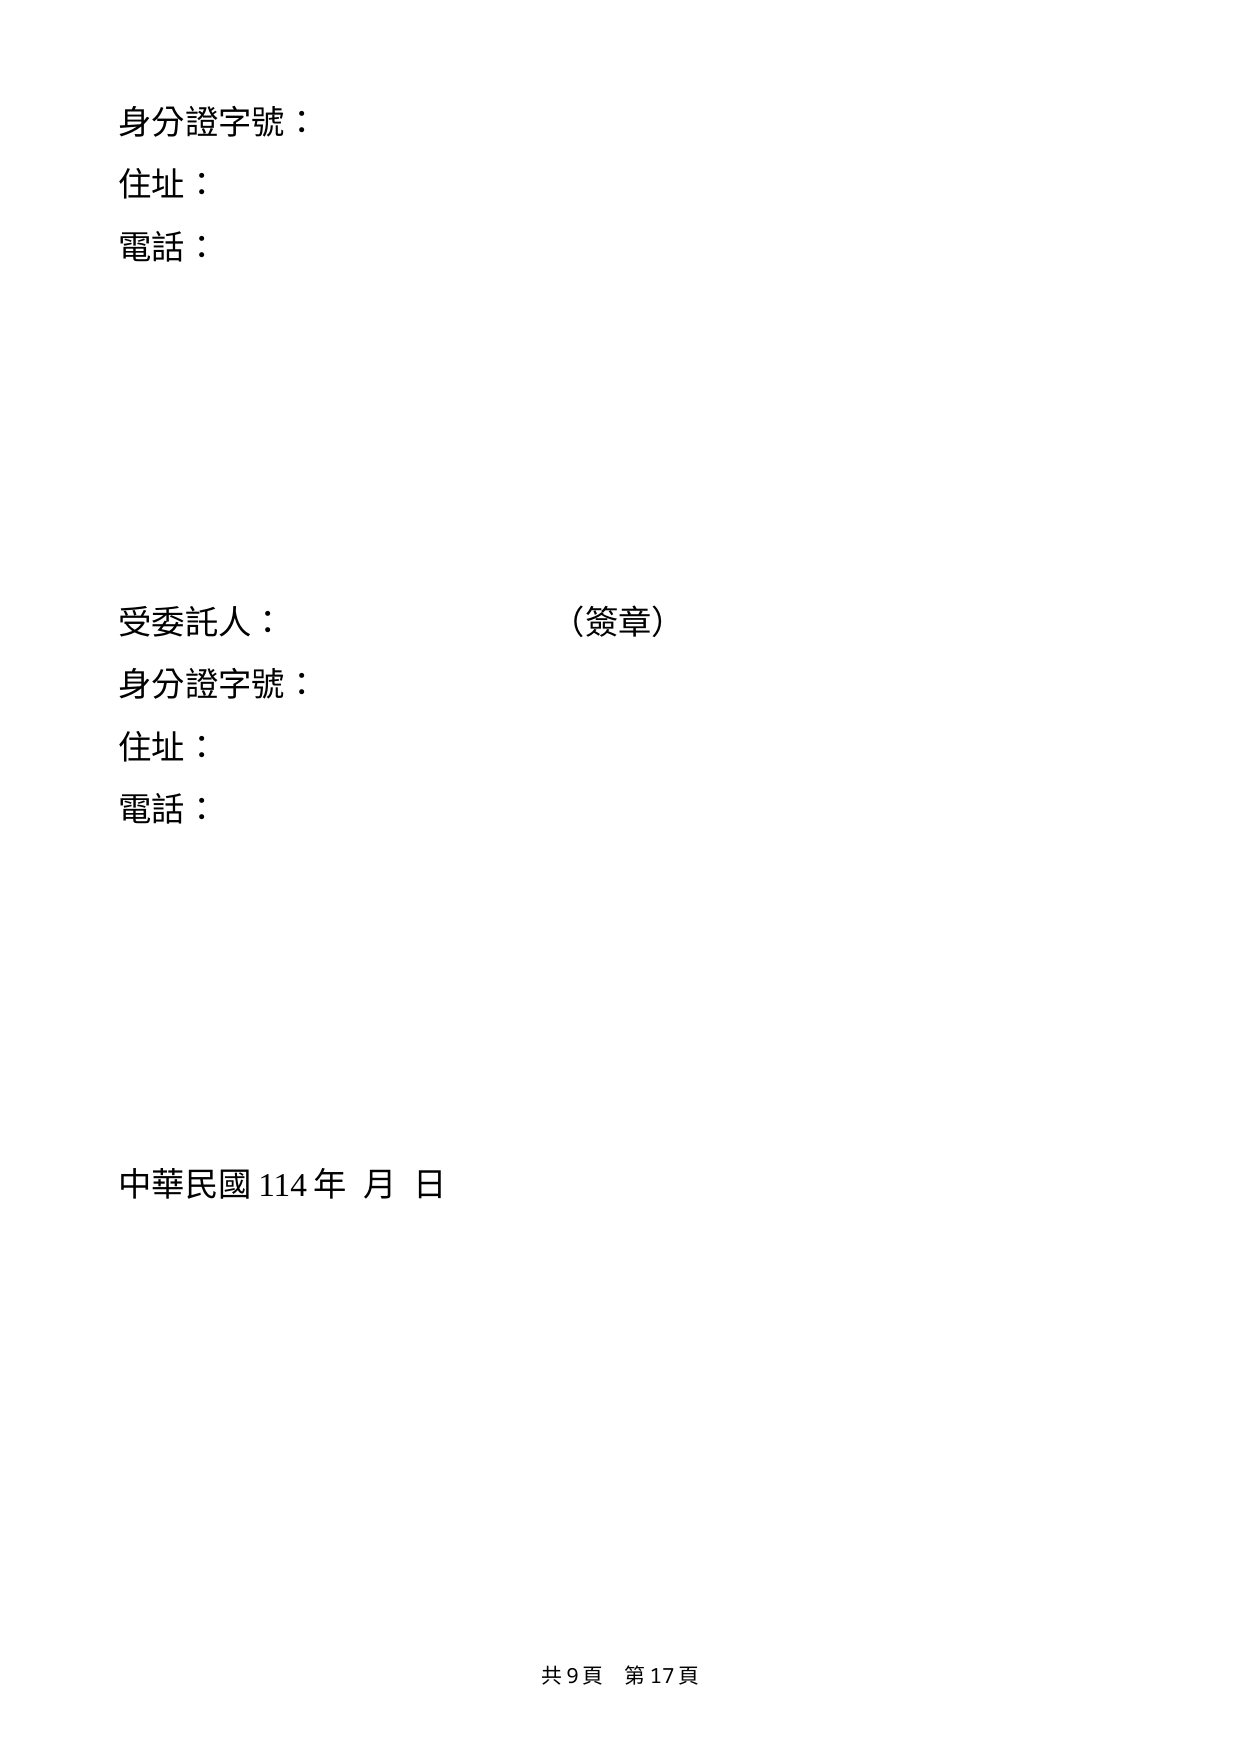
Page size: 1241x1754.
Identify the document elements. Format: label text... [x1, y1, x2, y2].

text 電話： [118, 766, 1122, 828]
text 中華民國114年 月 日 [118, 1141, 1122, 1203]
text 身分證字號： [118, 641, 1122, 703]
text 身分證字號： [118, 78, 1122, 141]
text 住址： [118, 703, 1122, 766]
text 住址： [118, 141, 1122, 203]
text 電話： [118, 203, 1122, 266]
text 受委託人： （簽章） [118, 578, 1122, 641]
